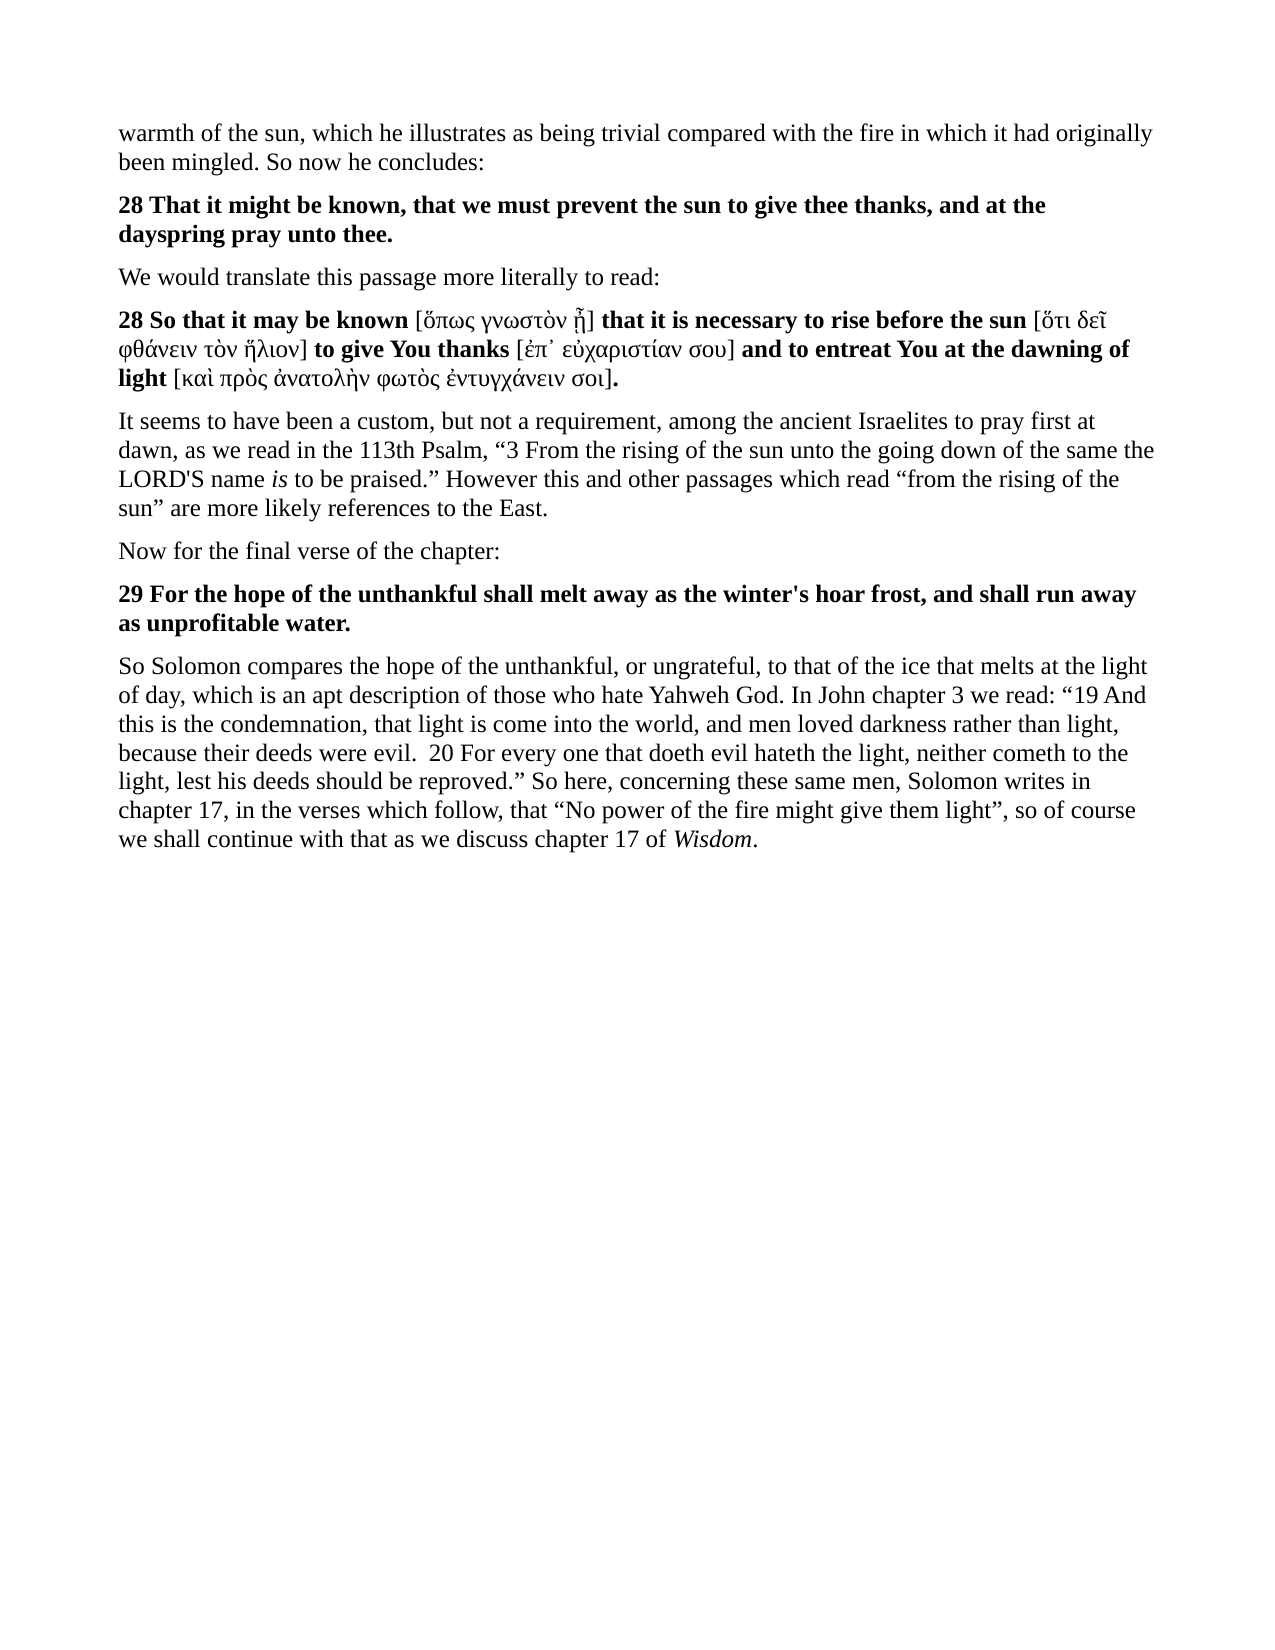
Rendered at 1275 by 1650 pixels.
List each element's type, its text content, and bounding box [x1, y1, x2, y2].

text 28 That it might be known, that we must prevent the sun to give thee thanks, and at the dayspring pray unto thee. [118, 190, 1157, 248]
text So Solomon compares the hope of the unthankful, or ungrateful, to that of the ice that melts at the light of day, which is an apt description of those who hate Yahweh God. In John chapter 3 we read: “19 And this is the condemnation, that light is come into the world, and men loved darkness rather than light, because their deeds were evil. 20 For every one that doeth evil hateth the light, neither cometh to the light, lest his deeds should be reproved.” So here, concerning these same men, Solomon writes in chapter 17, in the verses which follow, that “No power of the fire might give them light”, so of course we shall continue with that as we discuss chapter 17 of Wisdom. [118, 651, 1157, 853]
text Now for the final verse of the chapter: [118, 536, 1157, 565]
text 29 For the hope of the unthankful shall melt away as the winter's hoar frost, and shall run away as unprofitable water. [118, 579, 1157, 637]
text We would translate this passage more literally to read: [118, 262, 1157, 291]
text It seems to have been a custom, but not a requirement, among the ancient Israelites to pray first at dawn, as we read in the 113th Psalm, “3 From the rising of the sun unto the going down of the same the LORD'S name is to be praised.” However this and other passages which read “from the rising of the sun” are more likely references to the East. [118, 406, 1157, 521]
text 28 So that it may be known [ὅπως γνωστὸν ᾖ] that it is necessary to rise before the sun [ὅτι δεῖ φθάνειν τὸν ἥλιον] to give You thanks [ἐπ᾽ εὐχαριστίαν σου] and to entreat You at the dawning of light [καὶ πρὸς ἀνατολὴν φωτὸς ἐντυγχάνειν σοι]. [118, 306, 1157, 392]
text warmth of the sun, which he illustrates as being trivial compared with the fire in which it had originally been mingled. So now he concludes: [118, 118, 1157, 176]
